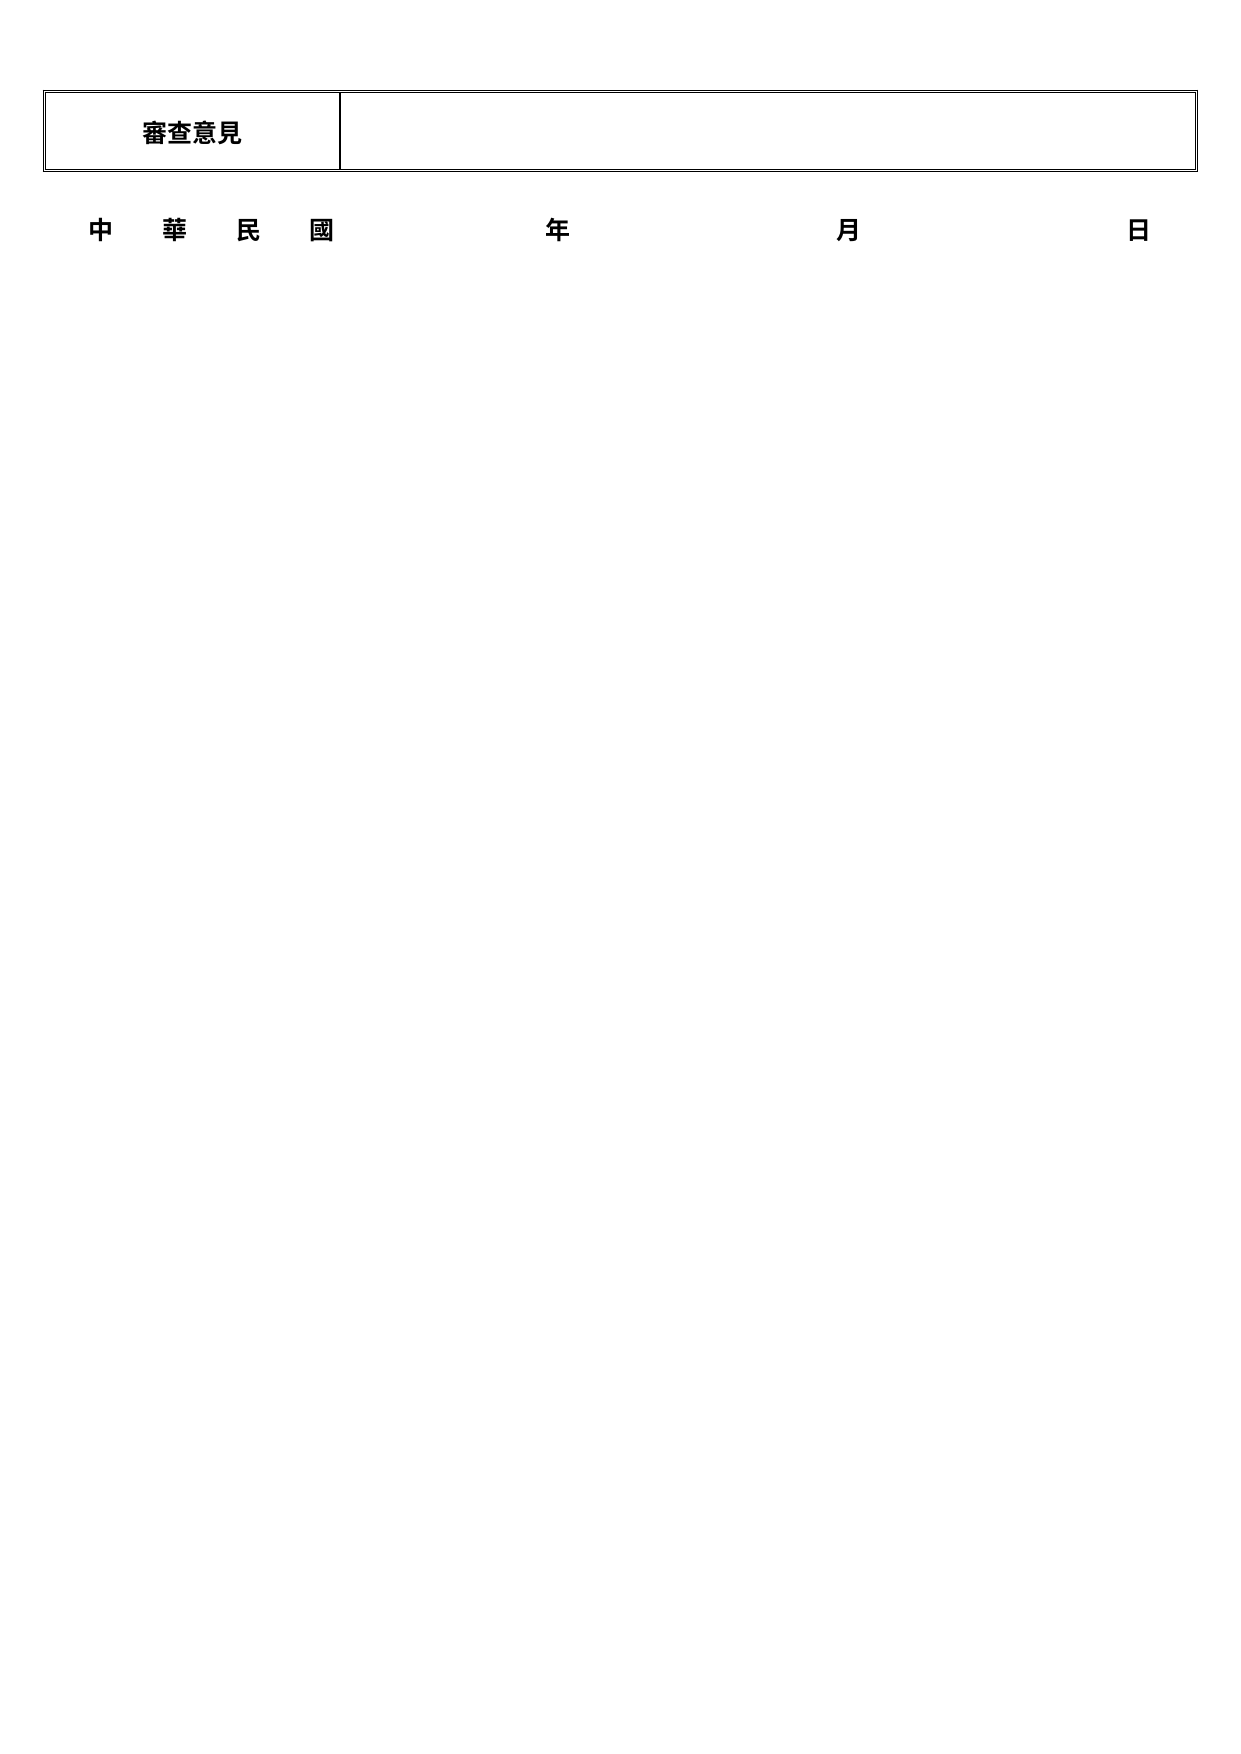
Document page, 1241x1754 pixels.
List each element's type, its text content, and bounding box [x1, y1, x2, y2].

text 中華民國 年 月 日 [89, 210, 1152, 247]
table_cell 審查意見 [46, 93, 339, 169]
table_cell [341, 93, 1195, 169]
